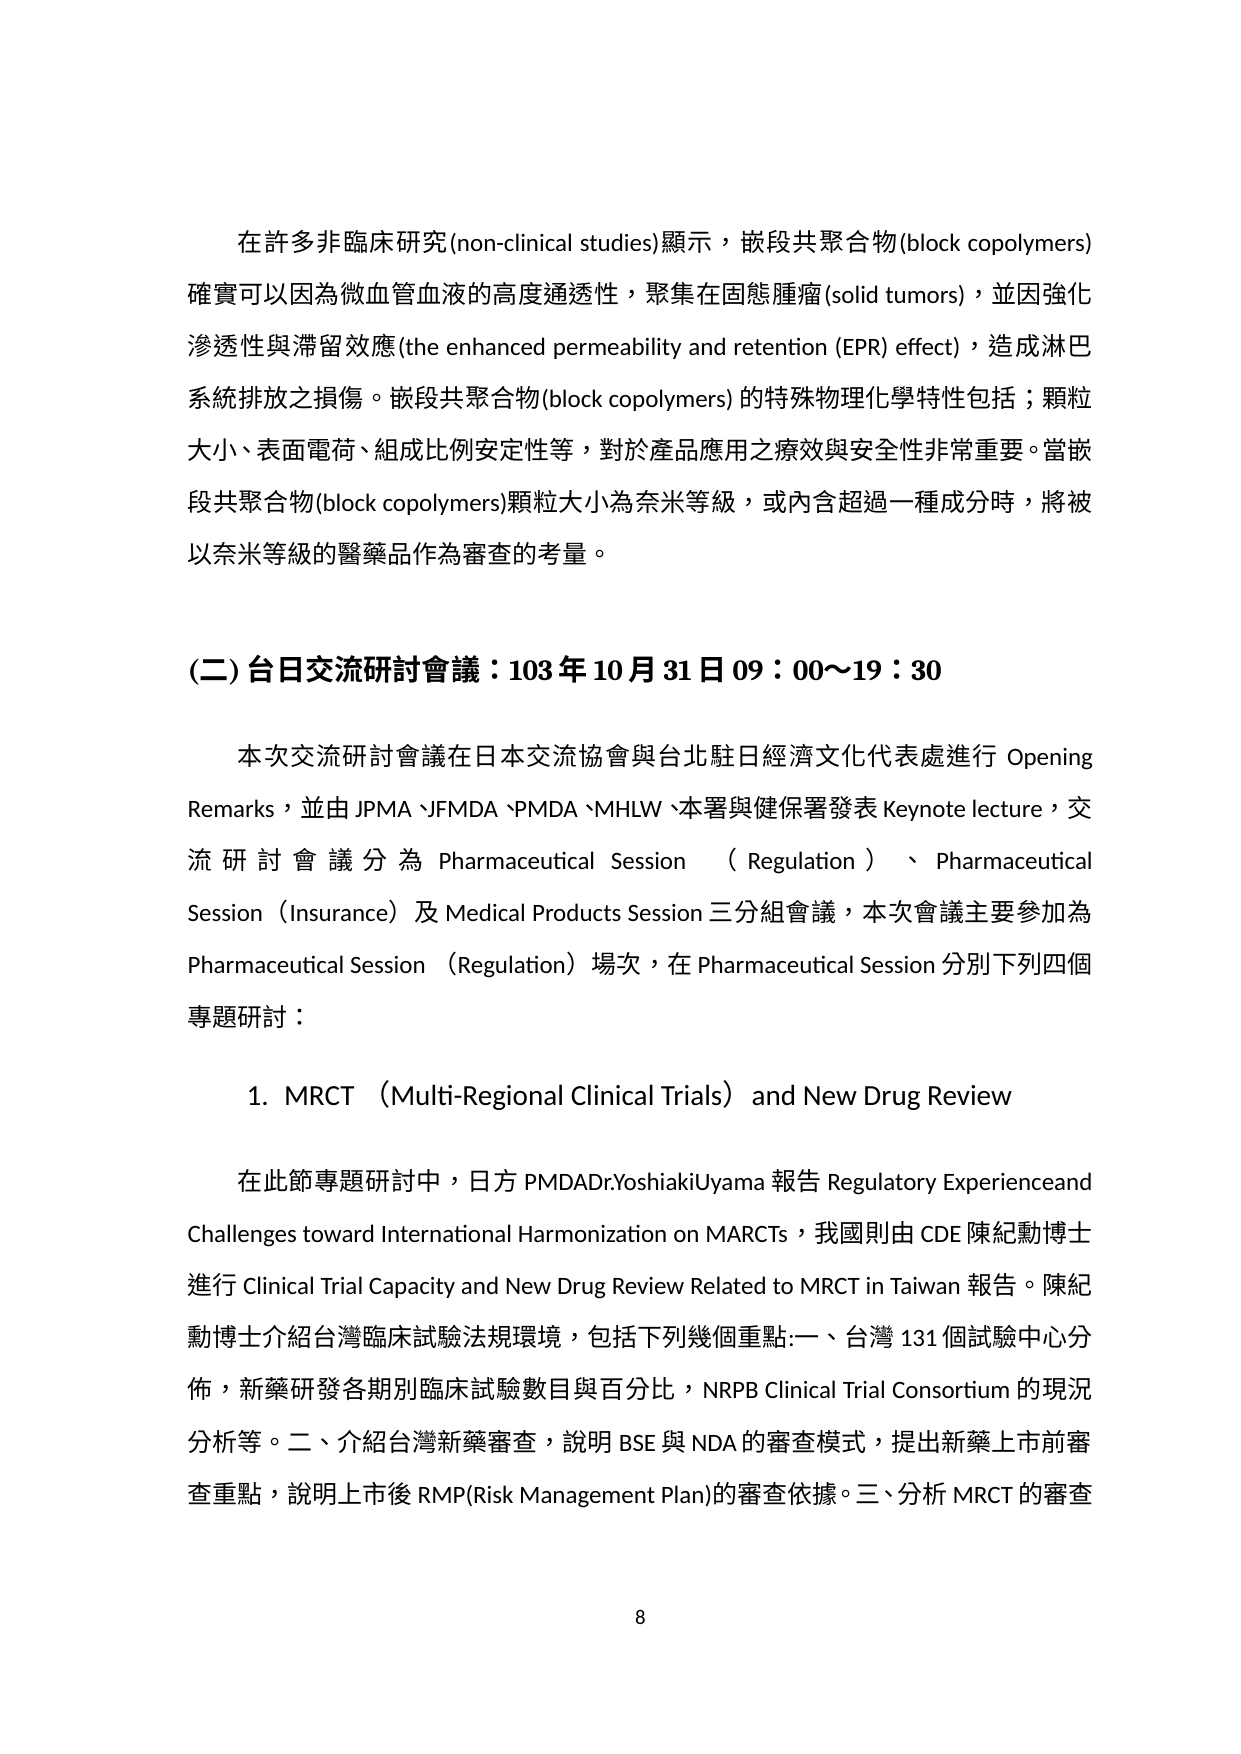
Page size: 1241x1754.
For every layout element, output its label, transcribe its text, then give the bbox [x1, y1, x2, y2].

text 在許多非臨床研究(non-clinical studies)顯示，嵌段共聚合物(block copolymers) 確實可以因為微血管血液的高度通透性，聚集在固態腫瘤(solid tumors)，並因強化滲透性與滯留效應(the enhanced permeability and retention (EPR) effect)，造成淋巴系統排放之損傷。嵌段共聚合物(block copolymers) 的特殊物理化學特性包括；顆粒大小、表面電荷、組成比例安定性等，對於產品應用之療效與安全性非常重要。當嵌段共聚合物(block copolymers)顆粒大小為奈米等級，或內含超過一種成分時，將被以奈米等級的醫藥品作為審查的考量。 [187, 209, 1093, 574]
subtitle 台日交流研討會議：103年10月31日09：00～19：30 [187, 630, 1093, 705]
text 在此節專題研討中，日方PMDADr.YoshiakiUyama報告Regulatory Experienceand Challenges toward International Harmonization on MARCTs，我國則由CDE陳紀勳博士進行Clinical Trial Capacity and New Drug Review Related to MRCT in Taiwan報告。陳紀勳博士介紹台灣臨床試驗法規環境，包括下列幾個重點:一、台灣131個試驗中心分佈，新藥研發各期別臨床試驗數目與百分比，NRPB Clinical Trial Consortium的現況分析等。二、介紹台灣新藥審查，說明BSE與NDA的審查模式，提出新藥上市前審查重點，說明上市後RMP(Risk Management Plan)的審查依據。三、分析MRCT的審查、sample size設計、subgroup analysis的侷限等四、最後提出台灣與日本合作執行多國臨床試驗的建議。 [187, 1149, 1093, 1513]
text 本次交流研討會議在日本交流協會與台北駐日經濟文化代表處進行Opening Remarks，並由JPMA、JFMDA、PMDA、MHLW、本署與健保署發表Keynote lecture，交流研討會議分為Pharmaceutical Session （Regulation）、Pharmaceutical Session（Insurance）及Medical Products Session三分組會議，本次會議主要參加為Pharmaceutical Session （Regulation）場次，在Pharmaceutical Session分別下列四個專題研討： [187, 724, 1093, 1036]
list MRCT （Multi-Regional Clinical Trials）and New Drug Review [246, 1055, 1093, 1130]
